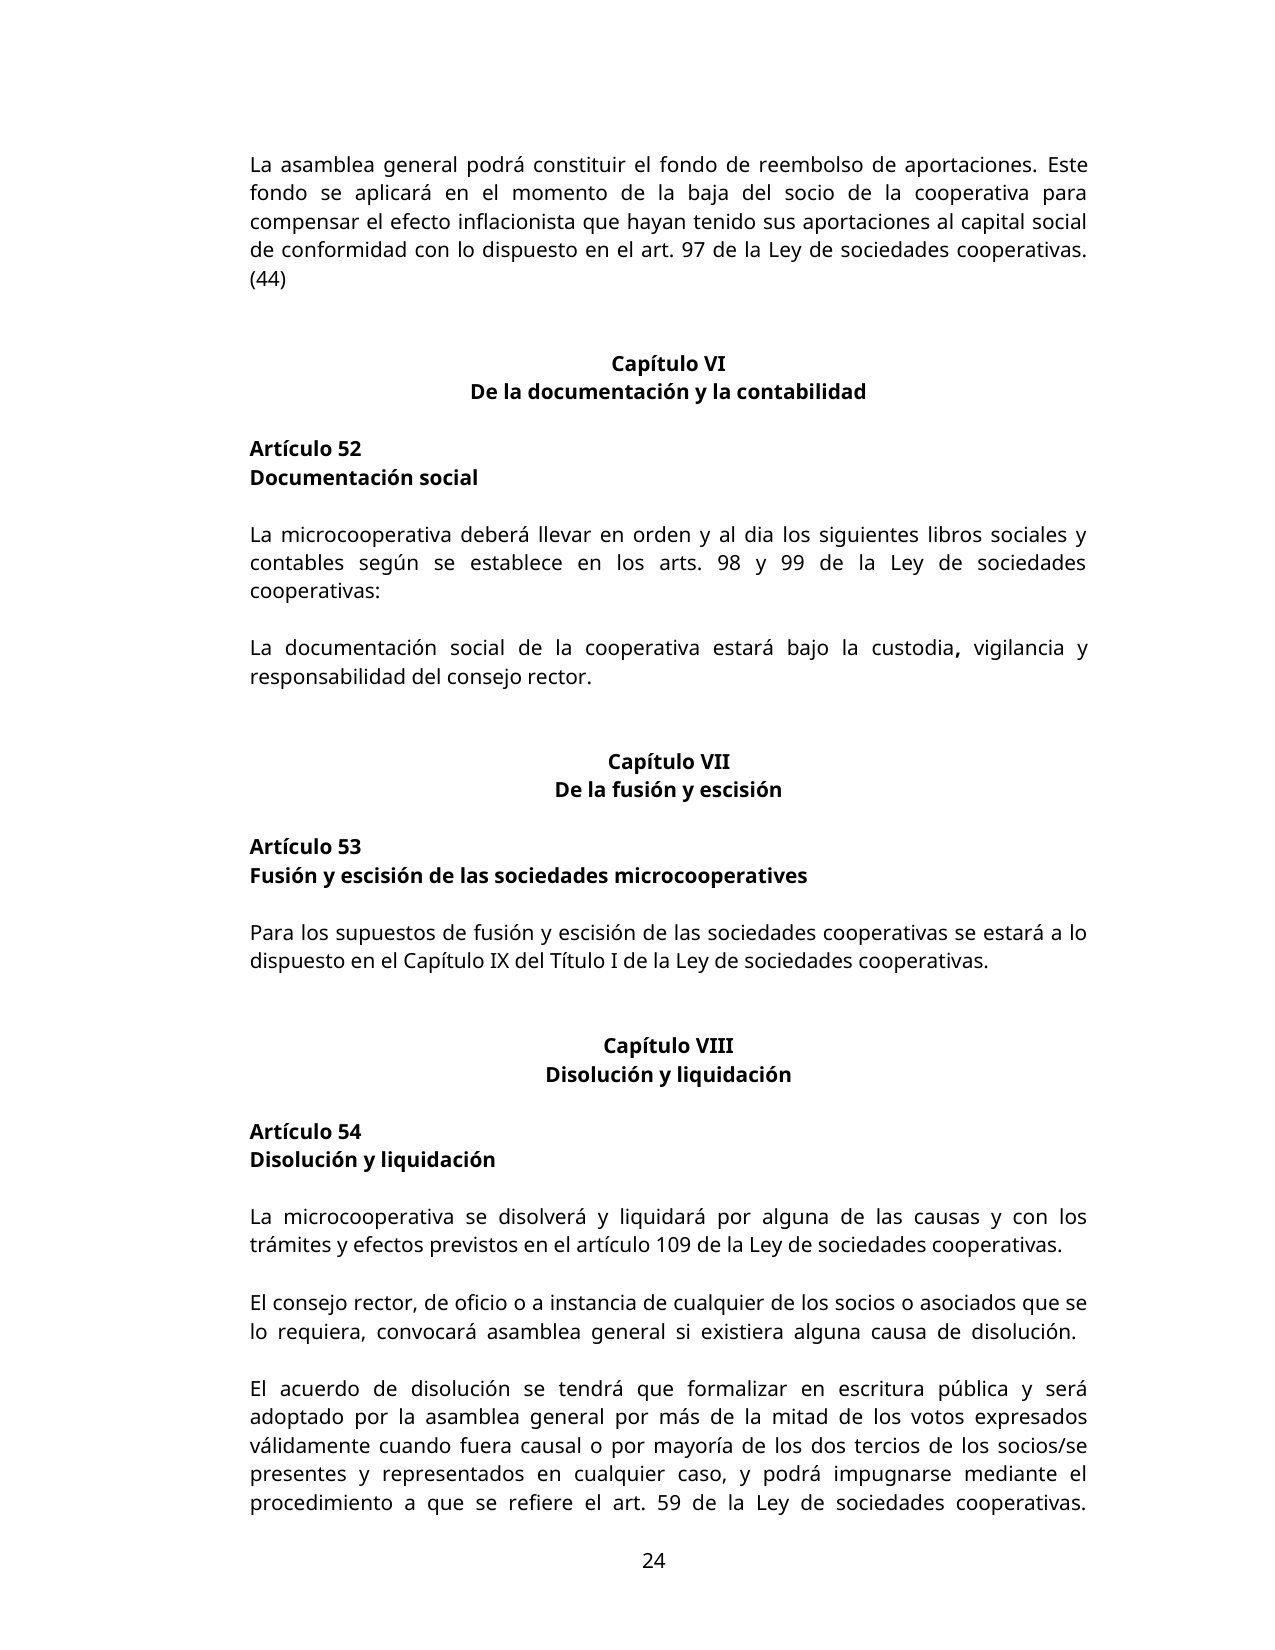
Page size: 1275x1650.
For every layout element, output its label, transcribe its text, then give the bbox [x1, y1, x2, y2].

text Artículo 52 [249, 434, 1087, 463]
text Artículo 54 [249, 1117, 1087, 1145]
text Artículo 53 [249, 832, 1087, 861]
text Documentación social [249, 463, 1087, 491]
text Para los supuestos de fusión y escisión de las sociedades cooperativas se estará a lo dispuesto en el Capítulo IX del Título I de la Ley de sociedades cooperativas. [249, 918, 1088, 975]
text El consejo rector, de oficio o a instancia de cualquier de los socios o asociados que se lo requiera, convocará asamblea general si existiera alguna causa de disolución. El acuerdo de disolución se tendrá que formalizar en escritura pública y será adoptado por la asamblea general por más de la mitad de los votos expresados válidamente cuando fuera causal o por mayoría de los dos tercios de los socios/se presentes y representados en cualquier caso, y podrá impugnarse mediante el procedimiento a que se refiere el art. 59 de la Ley de sociedades cooperativas. [249, 1288, 1088, 1516]
text Disolución y liquidación [249, 1145, 1087, 1174]
subtitle Capítulo VI [249, 349, 1087, 377]
text Capítulo VII [249, 747, 1088, 776]
text La microcooperativa se disolverá y liquidará por alguna de las causas y con los trámites y efectos previstos en el artículo 109 de la Ley de sociedades cooperativas. [249, 1202, 1088, 1259]
text Disolución y liquidación [249, 1060, 1087, 1088]
text La asamblea general podrá constituir el fondo de reembolso de aportaciones. Este fondo se aplicará en el momento de la baja del socio de la cooperativa para compensar el efecto inflacionista que hayan tenido sus aportaciones al capital social de conformidad con lo dispuesto en el art. 97 de la Ley de sociedades cooperativas. (44) [249, 150, 1088, 292]
text La documentación social de la cooperativa estará bajo la custodia, vigilancia y responsabilidad del consejo rector. [249, 633, 1088, 690]
text Fusión y escisión de las sociedades microcooperatives [249, 861, 1087, 889]
text La microcooperativa deberá llevar en orden y al dia los siguientes libros sociales y contables según se establece en los arts. 98 y 99 de la Ley de sociedades cooperativas: [249, 520, 1088, 605]
text De la documentación y la contabilidad [249, 377, 1087, 406]
text De la fusión y escisión [249, 776, 1087, 804]
text Capítulo VIII [249, 1032, 1087, 1060]
